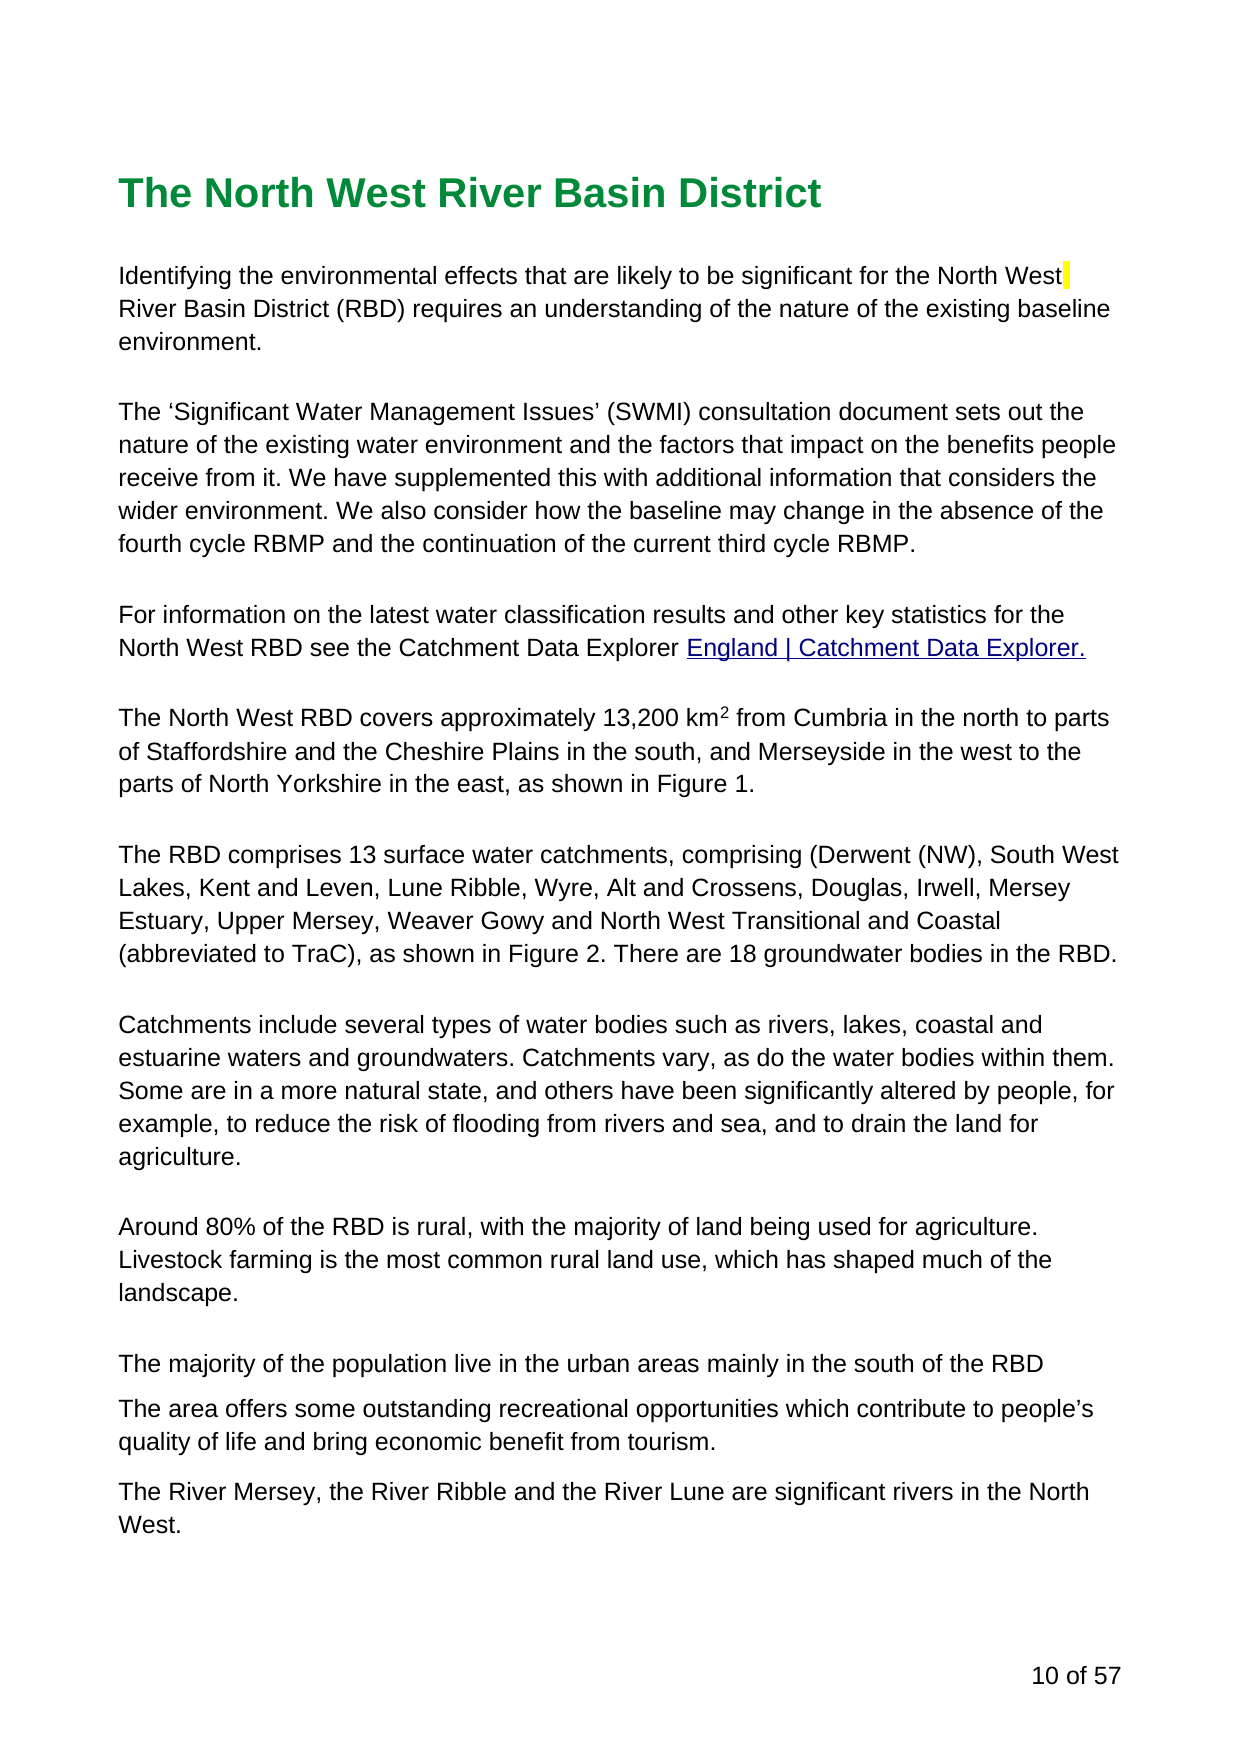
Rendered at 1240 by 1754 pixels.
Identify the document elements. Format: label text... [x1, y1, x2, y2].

text Identifying the environmental effects that are likely to be significant for the North West River Basin District (RBD) requires an understanding of the nature of the existing baseline environment. [118, 261, 1121, 356]
text For information on the latest water classification results and other key statistics for the North West RBD see the Catchment Data Explorer England | Catchment Data Explorer. [118, 600, 1121, 662]
text Catchments include several types of water bodies such as rivers, lakes, coastal and estuarine waters and groundwaters. Catchments vary, as do the water bodies within them. Some are in a more natural state, and others have been significantly altered by people, for example, to reduce the risk of flooding from rivers and sea, and to drain the land for agriculture. [118, 1009, 1121, 1170]
text The ‘Significant Water Management Issues’ (SWMI) consultation document sets out the nature of the existing water environment and the factors that impact on the benefits people receive from it. We have supplemented this with additional information that considers the wider environment. We also consider how the baseline may change in the absence of the fourth cycle RBMP and the continuation of the current third cycle RBMP. [118, 397, 1121, 558]
text The River Mersey, the River Ribble and the River Lune are significant rivers in the North West. [118, 1477, 1121, 1539]
text The majority of the population live in the urban areas mainly in the south of the RBD [118, 1349, 1121, 1377]
text The area offers some outstanding recreational opportunities which contribute to people’s quality of life and bring economic benefit from tourism. [118, 1394, 1121, 1456]
text The North West RBD covers approximately 13,200 km2 from Cumbria in the north to parts of Staffordshire and the Cheshire Plains in the south, and Merseyside in the west to the parts of North Yorkshire in the east, as shown in Figure 1. [118, 703, 1121, 798]
subtitle The North West River Basin District [118, 168, 1121, 216]
text The RBD comprises 13 surface water catchments, comprising (Derwent (NW), South West Lakes, Kent and Leven, Lune Ribble, Wyre, Alt and Crossens, Douglas, Irwell, Mersey Estuary, Upper Mersey, Weaver Gowy and North West Transitional and Coastal (abbreviated to TraC), as shown in Figure 2. There are 18 groundwater bodies in the RBD. [118, 840, 1121, 968]
text Around 80% of the RBD is rural, with the majority of land being used for agriculture. Livestock farming is the most common rural land use, which has shaped much of the landscape. [118, 1212, 1121, 1307]
